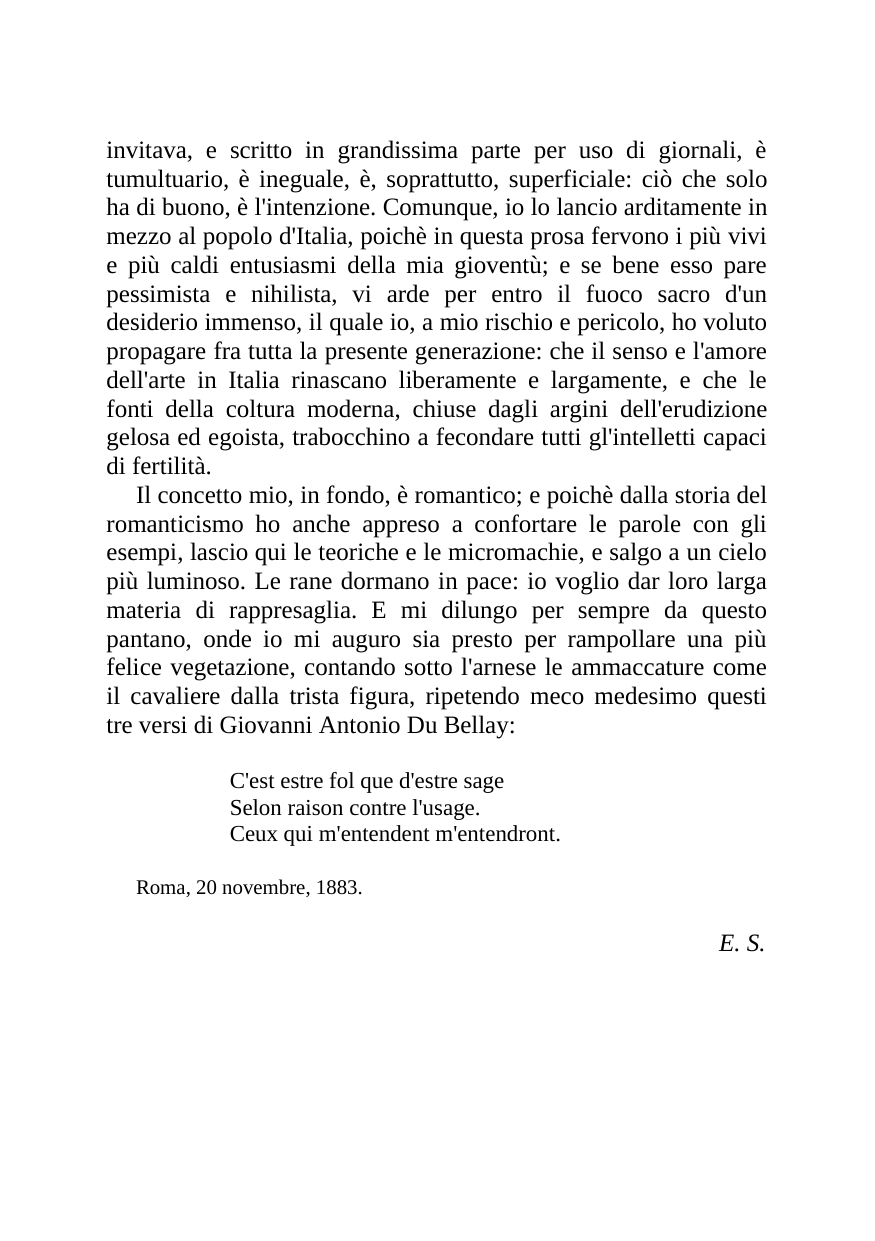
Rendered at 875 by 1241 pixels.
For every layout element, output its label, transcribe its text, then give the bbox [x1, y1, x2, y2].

text invitava, e scritto in grandissima parte per uso di giornali, è tumultuario, è ineguale, è, soprattutto, superficiale: ciò che solo ha di buono, è l'intenzione. Comunque, io lo lancio arditamente in mezzo al popolo d'Italia, poichè in questa prosa fervono i più vivi e più caldi entusiasmi della mia gioventù; e se bene esso pare pessimista e nihilista, vi arde per entro il fuoco sacro d'un desiderio immenso, il quale io, a mio rischio e pericolo, ho voluto propagare fra tutta la presente generazione: che il senso e l'amore dell'arte in Italia rinascano liberamente e largamente, e che le fonti della coltura moderna, chiuse dagli argini dell'erudizione gelosa ed egoista, trabocchino a fecondare tutti gl'intelletti capaci di fertilità. [106, 135, 768, 480]
text C'est estre fol que d'estre sage [200, 767, 768, 794]
text Ceux qui m'entendent m'entendront. [200, 820, 768, 847]
text Il concetto mio, in fondo, è romantico; e poichè dalla storia del romanticismo ho anche appreso a confortare le parole con gli esempi, lascio qui le teoriche e le micromachie, e salgo a un cielo più luminoso. Le rane dormano in pace: io voglio dar loro larga materia di rappresaglia. E mi dilungo per sempre da questo pantano, onde io mi auguro sia presto per rampollare una più felice vegetazione, contando sotto l'arnese le ammaccature come il cavaliere dalla trista figura, ripetendo meco medesimo questi tre versi di Giovanni Antonio Du Bellay: [106, 480, 768, 739]
text Roma, 20 novembre, 1883. [106, 875, 768, 899]
text Selon raison contre l'usage. [200, 794, 768, 820]
text E. S. [106, 928, 768, 957]
